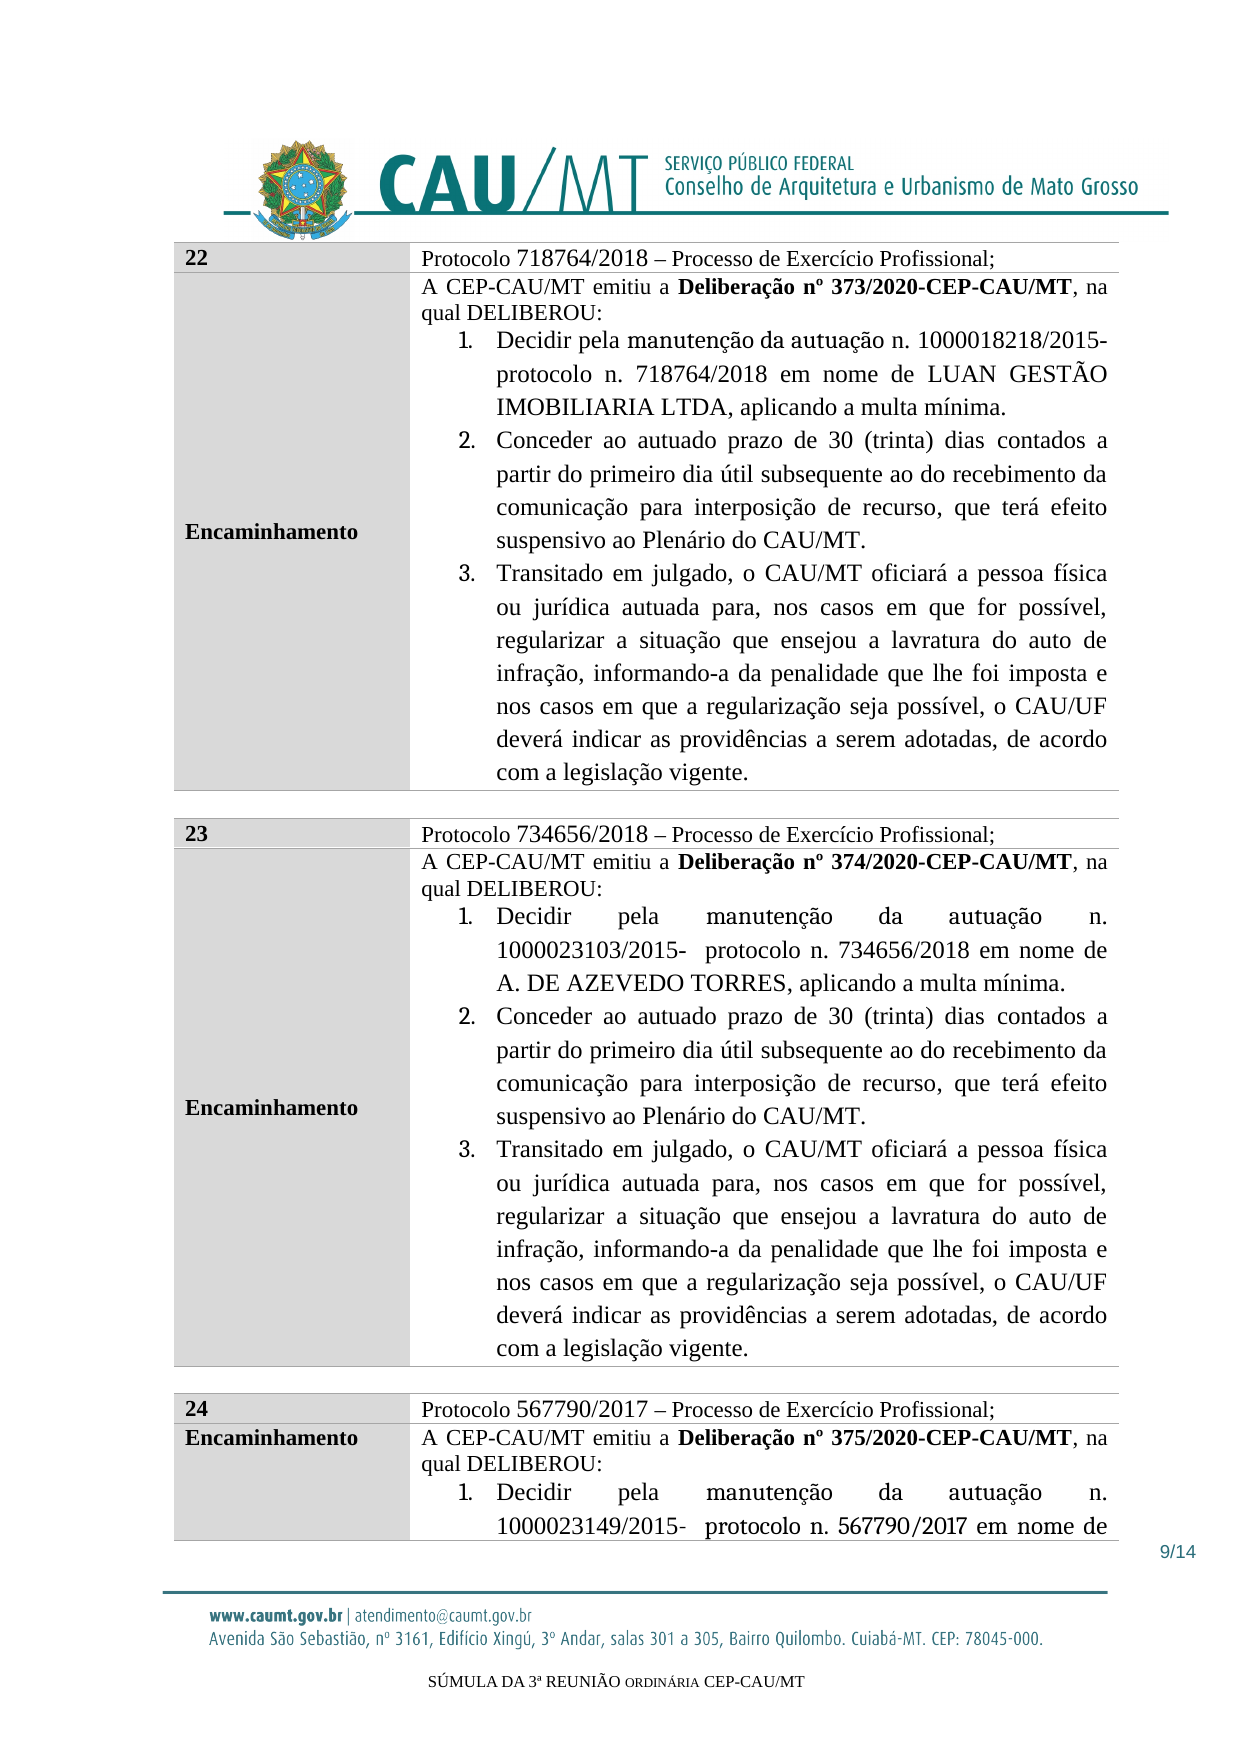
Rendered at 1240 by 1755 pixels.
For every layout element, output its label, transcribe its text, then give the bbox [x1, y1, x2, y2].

table_header 24 [174, 1394, 410, 1423]
table_cell Encaminhamento [174, 849, 410, 1366]
table_cell Encaminhamento [174, 1424, 410, 1540]
table_cell A CEP-CAU/MT emitiu a Deliberação nº 374/2020-CEP-CAU/MT, na qual DELIBEROU: Decidir pela manutenção da autuação n. 1000023103/2015- protocolo n. 734656/2018 em nome de A. DE AZEVEDO TORRES, aplicando a multa mínima. Conceder ao autuado prazo de 30 (trinta) dias contados a partir do primeiro dia útil subsequente ao do recebimento da comunicação para interposição de recurso, que terá efeito suspensivo ao Plenário do CAU/MT. Transitado em julgado, o CAU/MT oficiará a pessoa física ou jurídica autuada para, nos casos em que for possível, regularizar a situação que ensejou a lavratura do auto de infração, informando-a da penalidade que lhe foi imposta e nos casos em que a regularização seja possível, o CAU/UF deverá indicar as providências a serem adotadas, de acordo com a legislação vigente. [410, 849, 1119, 1366]
table_cell A CEP-CAU/MT emitiu a Deliberação nº 373/2020-CEP-CAU/MT, na qual DELIBEROU: Decidir pela manutenção da autuação n. 1000018218/2015- protocolo n. 718764/2018 em nome de LUAN GESTÃO IMOBILIARIA LTDA, aplicando a multa mínima. Conceder ao autuado prazo de 30 (trinta) dias contados a partir do primeiro dia útil subsequente ao do recebimento da comunicação para interposição de recurso, que terá efeito suspensivo ao Plenário do CAU/MT. Transitado em julgado, o CAU/MT oficiará a pessoa física ou jurídica autuada para, nos casos em que for possível, regularizar a situação que ensejou a lavratura do auto de infração, informando-a da penalidade que lhe foi imposta e nos casos em que a regularização seja possível, o CAU/UF deverá indicar as providências a serem adotadas, de acordo com a legislação vigente. [410, 273, 1119, 790]
table_cell Encaminhamento [174, 273, 410, 790]
table_cell A CEP-CAU/MT emitiu a Deliberação nº 375/2020-CEP-CAU/MT, na qual DELIBEROU: Decidir pela manutenção da autuação n. 1000023149/2015- protocolo n. 567790/2017 em nome de [410, 1424, 1119, 1540]
table_header 22 [174, 243, 410, 272]
table_header 23 [174, 819, 410, 847]
